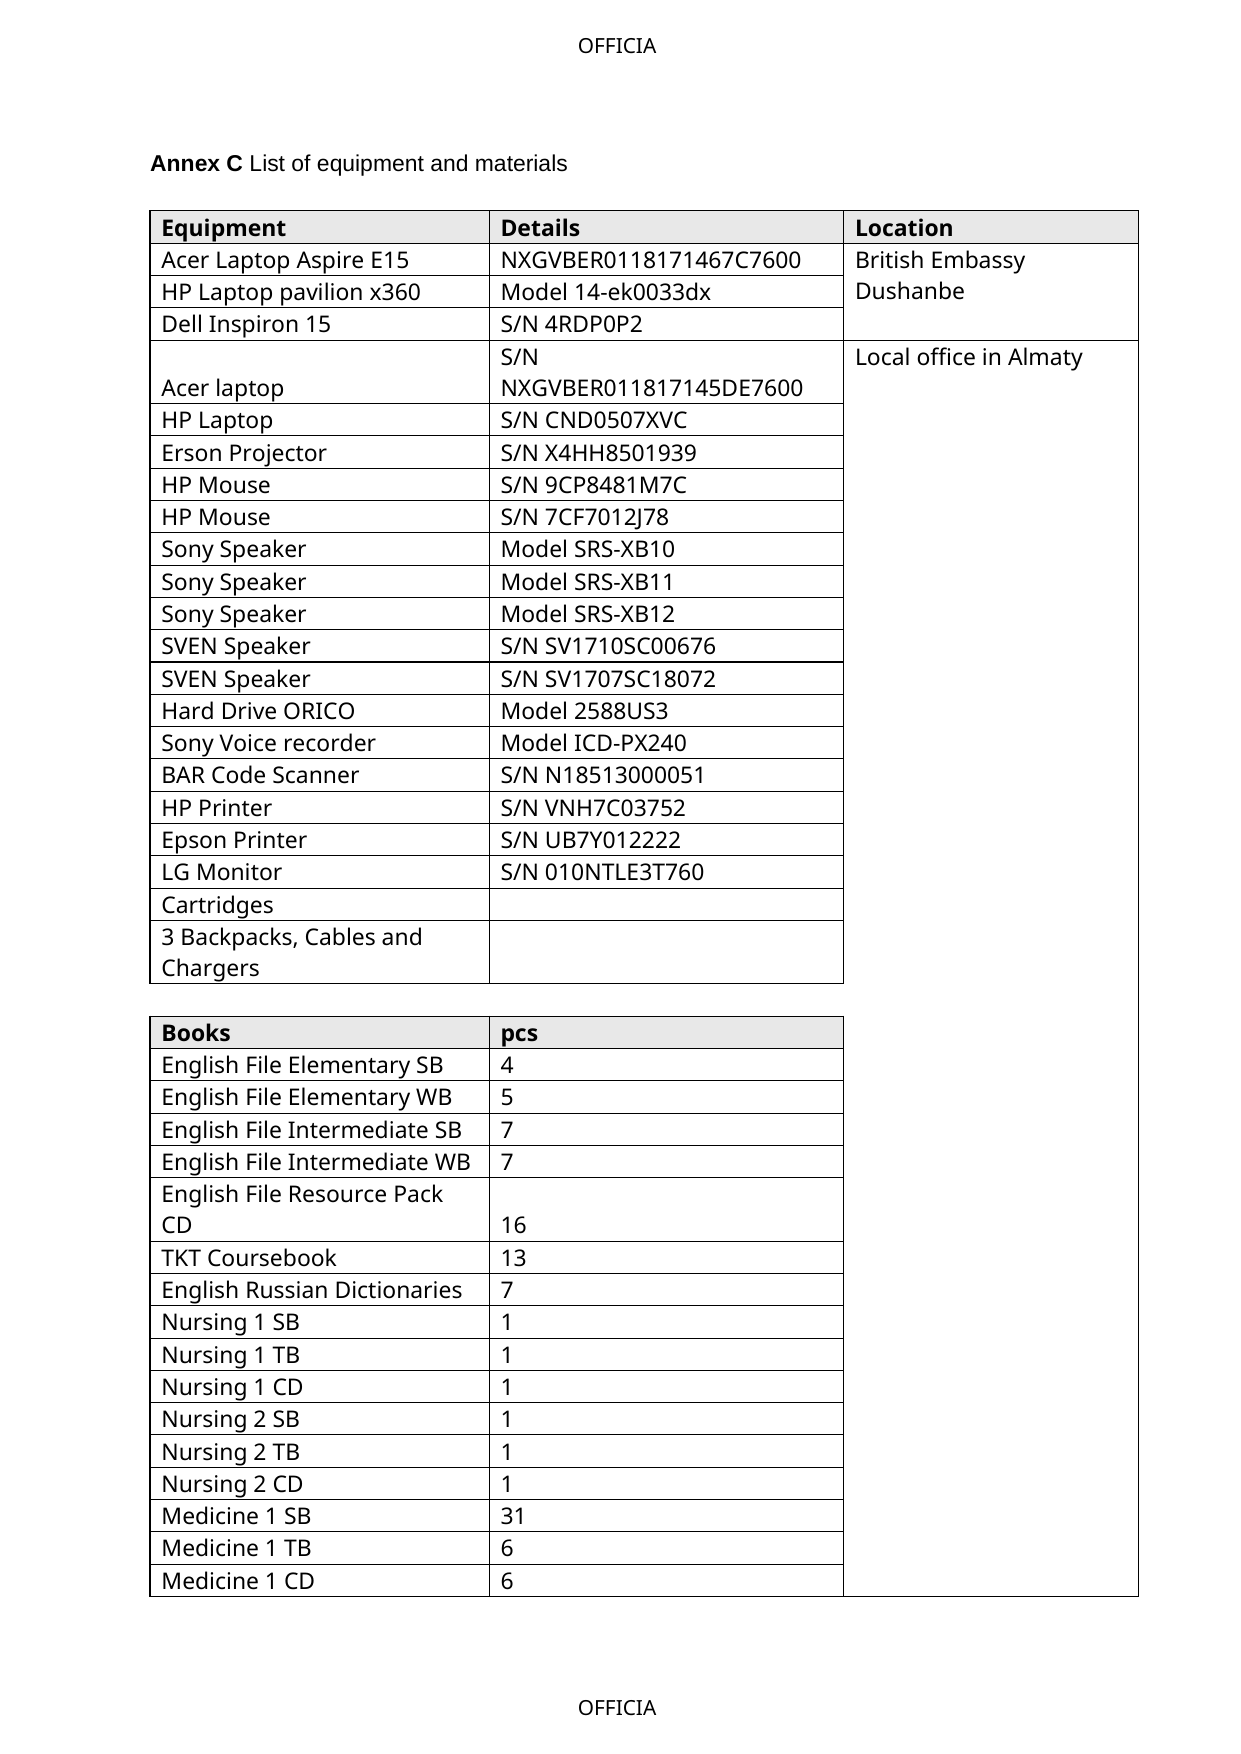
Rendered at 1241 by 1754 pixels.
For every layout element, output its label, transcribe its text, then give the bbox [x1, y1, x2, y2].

table_cell 1 [490, 1403, 843, 1434]
table_cell 1 [490, 1371, 843, 1402]
table_cell HP Printer [151, 792, 489, 823]
table_cell S/N N18513000051 [490, 759, 843, 791]
table_cell TKT Coursebook [151, 1242, 489, 1273]
table_cell NXGVBER0118171467C7600 [490, 244, 843, 275]
table_cell 1 [490, 1306, 843, 1337]
table_cell Sony Speaker [151, 598, 489, 629]
table_cell Dell Inspiron 15 [151, 308, 489, 339]
table_cell [490, 921, 843, 983]
table_cell S/N X4HH8501939 [490, 436, 843, 468]
table_cell Medicine 1 TB [151, 1532, 489, 1563]
table_cell 7 [490, 1114, 843, 1145]
table_cell HP Mouse [151, 469, 489, 500]
table_cell Model SRS-XB11 [490, 566, 843, 597]
table_cell S/N UB7Y012222 [490, 824, 843, 855]
table_header Location [844, 211, 1138, 243]
table_cell 5 [490, 1081, 843, 1112]
table_cell Local office in Almaty [844, 341, 1138, 1596]
table_cell HP Laptop [151, 404, 489, 435]
table_cell 31 [490, 1500, 843, 1531]
table_cell 1 [490, 1468, 843, 1499]
table_cell Nursing 2 CD [151, 1468, 489, 1499]
table_cell S/N SV1707SC18072 [490, 663, 843, 694]
table_cell Model 2588US3 [490, 695, 843, 726]
table_cell Nursing 1 CD [151, 1371, 489, 1402]
table_cell S/N 4RDP0P2 [490, 308, 843, 339]
table_cell [490, 889, 843, 920]
table_cell HP Mouse [151, 501, 489, 532]
table_cell Acer laptop [151, 341, 489, 403]
table_cell Model SRS-XB10 [490, 533, 843, 564]
table_cell English Russian Dictionaries [151, 1274, 489, 1305]
table_header Equipment [151, 211, 489, 243]
table_cell 13 [490, 1242, 843, 1273]
table_cell Erson Projector [151, 436, 489, 468]
table_cell SVEN Speaker [151, 663, 489, 694]
table_cell Medicine 1 CD [151, 1565, 489, 1596]
table_cell Sony Speaker [151, 566, 489, 597]
table_cell English File Elementary WB [151, 1081, 489, 1112]
text Annex C List of equipment and materials [150, 150, 1090, 176]
table_cell Model 14-ek0033dx [490, 276, 843, 307]
table_cell Epson Printer [151, 824, 489, 855]
table_cell 6 [490, 1565, 843, 1596]
table_cell 7 [490, 1146, 843, 1177]
table_cell Books [151, 1017, 489, 1048]
table_cell Model ICD-PX240 [490, 727, 843, 758]
table_cell Nursing 2 TB [151, 1435, 489, 1467]
table_cell 7 [490, 1274, 843, 1305]
table_cell Nursing 1 TB [151, 1339, 489, 1370]
table_cell Nursing 2 SB [151, 1403, 489, 1434]
table_cell 1 [490, 1339, 843, 1370]
table_cell 3 Backpacks, Cables and Chargers [151, 921, 489, 983]
table_header Details [490, 211, 843, 243]
table_cell S/N CND0507XVC [490, 404, 843, 435]
table_cell Acer Laptop Aspire E15 [151, 244, 489, 275]
table_cell Model SRS-XB12 [490, 598, 843, 629]
table_cell Cartridges [151, 889, 489, 920]
table_cell [150, 984, 489, 1016]
table_cell English File Intermediate WB [151, 1146, 489, 1177]
table_cell S/N 7CF7012J78 [490, 501, 843, 532]
table_cell S/N NXGVBER011817145DE7600 [490, 341, 843, 403]
table_cell British Embassy Dushanbe [844, 244, 1138, 339]
table_cell 16 [490, 1178, 843, 1241]
table_cell LG Monitor [151, 856, 489, 887]
table_cell Sony Speaker [151, 533, 489, 564]
table_cell Sony Voice recorder [151, 727, 489, 758]
table_cell Medicine 1 SB [151, 1500, 489, 1531]
table_cell English File Elementary SB [151, 1049, 489, 1080]
table_cell S/N SV1710SC00676 [490, 630, 843, 661]
table_cell English File Resource Pack CD [151, 1178, 489, 1241]
table_cell Nursing 1 SB [151, 1306, 489, 1337]
table_cell pcs [490, 1017, 843, 1048]
table_cell BAR Code Scanner [151, 759, 489, 791]
table_cell English File Intermediate SB [151, 1114, 489, 1145]
table_cell 1 [490, 1435, 843, 1467]
table_cell S/N 9CP8481M7C [490, 469, 843, 500]
table_cell [489, 984, 843, 1016]
table_cell 6 [490, 1532, 843, 1563]
table_cell 4 [490, 1049, 843, 1080]
table_cell Hard Drive ORICO [151, 695, 489, 726]
table_cell S/N 010NTLE3T760 [490, 856, 843, 887]
table_cell HP Laptop pavilion x360 [151, 276, 489, 307]
table_cell SVEN Speaker [151, 630, 489, 661]
table_cell S/N VNH7C03752 [490, 792, 843, 823]
